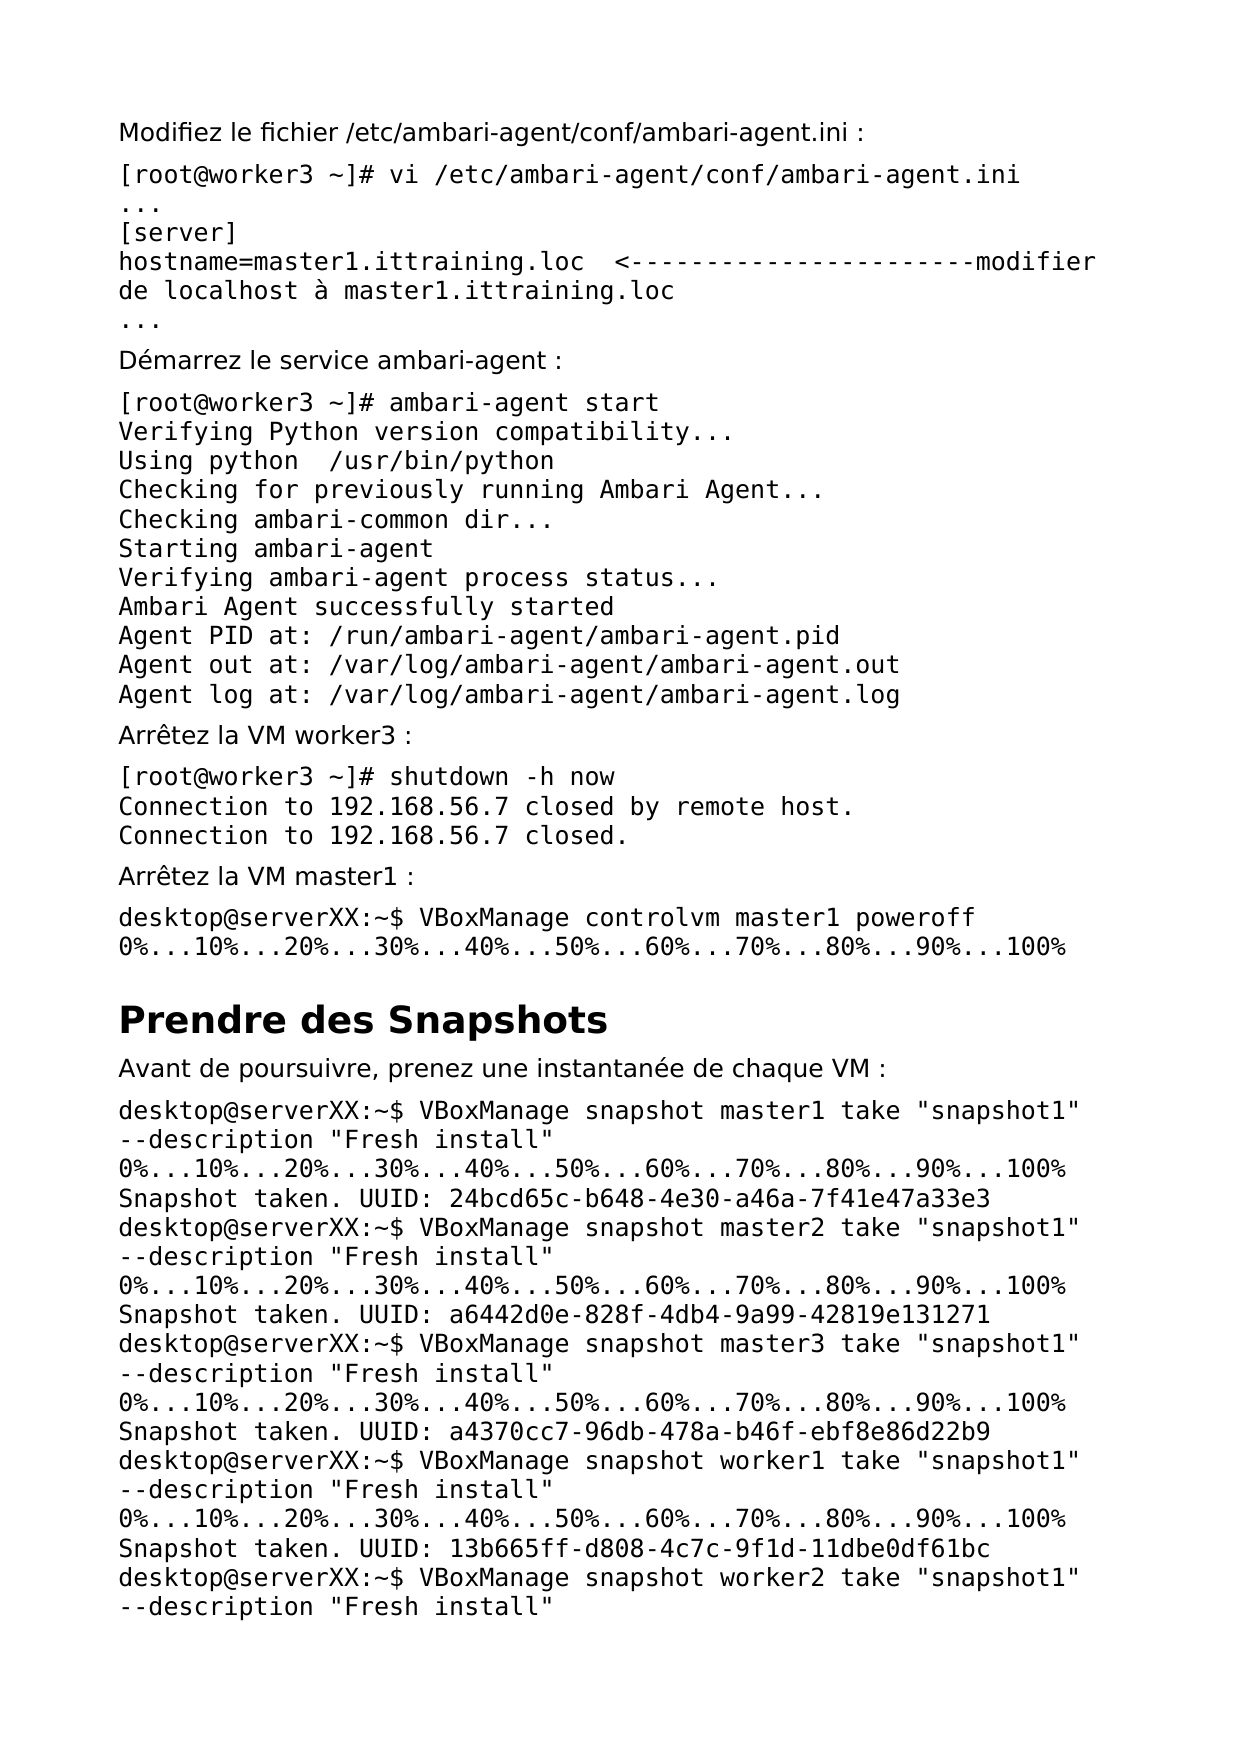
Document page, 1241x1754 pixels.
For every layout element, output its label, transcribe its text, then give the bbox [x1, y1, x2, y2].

text [root@worker3 ~]# ambari-agent start Verifying Python version compatibility... Using python /usr/bin/python Checking for previously running Ambari Agent... Checking ambari-common dir... Starting ambari-agent Verifying ambari-agent process status... Ambari Agent successfully started Agent PID at: /run/ambari-agent/ambari-agent.pid Agent out at: /var/log/ambari-agent/ambari-agent.out Agent log at: /var/log/ambari-agent/ambari-agent.log [118, 388, 1122, 709]
text Arrêtez la VM worker3 : [118, 721, 1122, 750]
text Avant de poursuivre, prenez une instantanée de chaque VM : [118, 1055, 1122, 1084]
text [root@worker3 ~]# shutdown -h now Connection to 192.168.56.7 closed by remote host. Connection to 192.168.56.7 closed. [118, 762, 1122, 850]
text Modifiez le fichier /etc/ambari-agent/conf/ambari-agent.ini : [118, 118, 1122, 147]
text desktop@serverXX:~$ VBoxManage controlvm master1 poweroff 0%...10%...20%...30%...40%...50%...60%...70%...80%...90%...100% [118, 903, 1122, 962]
text [root@worker3 ~]# vi /etc/ambari-agent/conf/ambari-agent.ini ... [server] hostname=master1.ittraining.loc <-----------------------modifier de localhost à master1.ittraining.loc ... [118, 160, 1122, 335]
text Démarrez le service ambari-agent : [118, 347, 1122, 376]
text desktop@serverXX:~$ VBoxManage snapshot master1 take "snapshot1" --description "Fresh install" 0%...10%...20%...30%...40%...50%...60%...70%...80%...90%...100% Snapshot taken. UUID: 24bcd65c-b648-4e30-a46a-7f41e47a33e3 desktop@serverXX:~$ VBoxManage snapshot master2 take "snapshot1" --description "Fresh install" 0%...10%...20%...30%...40%...50%...60%...70%...80%...90%...100% Snapshot taken. UUID: a6442d0e-828f-4db4-9a99-42819e131271 desktop@serverXX:~$ VBoxManage snapshot master3 take "snapshot1" --description "Fresh install" 0%...10%...20%...30%...40%...50%...60%...70%...80%...90%...100% Snapshot taken. UUID: a4370cc7-96db-478a-b46f-ebf8e86d22b9 desktop@serverXX:~$ VBoxManage snapshot worker1 take "snapshot1" --description "Fresh install" 0%...10%...20%...30%...40%...50%...60%...70%...80%...90%...100% Snapshot taken. UUID: 13b665ff-d808-4c7c-9f1d-11dbe0df61bc desktop@serverXX:~$ VBoxManage snapshot worker2 take "snapshot1" --description "Fresh install" [118, 1096, 1122, 1621]
text Arrêtez la VM master1 : [118, 862, 1122, 891]
subtitle Prendre des Snapshots [118, 998, 1122, 1042]
